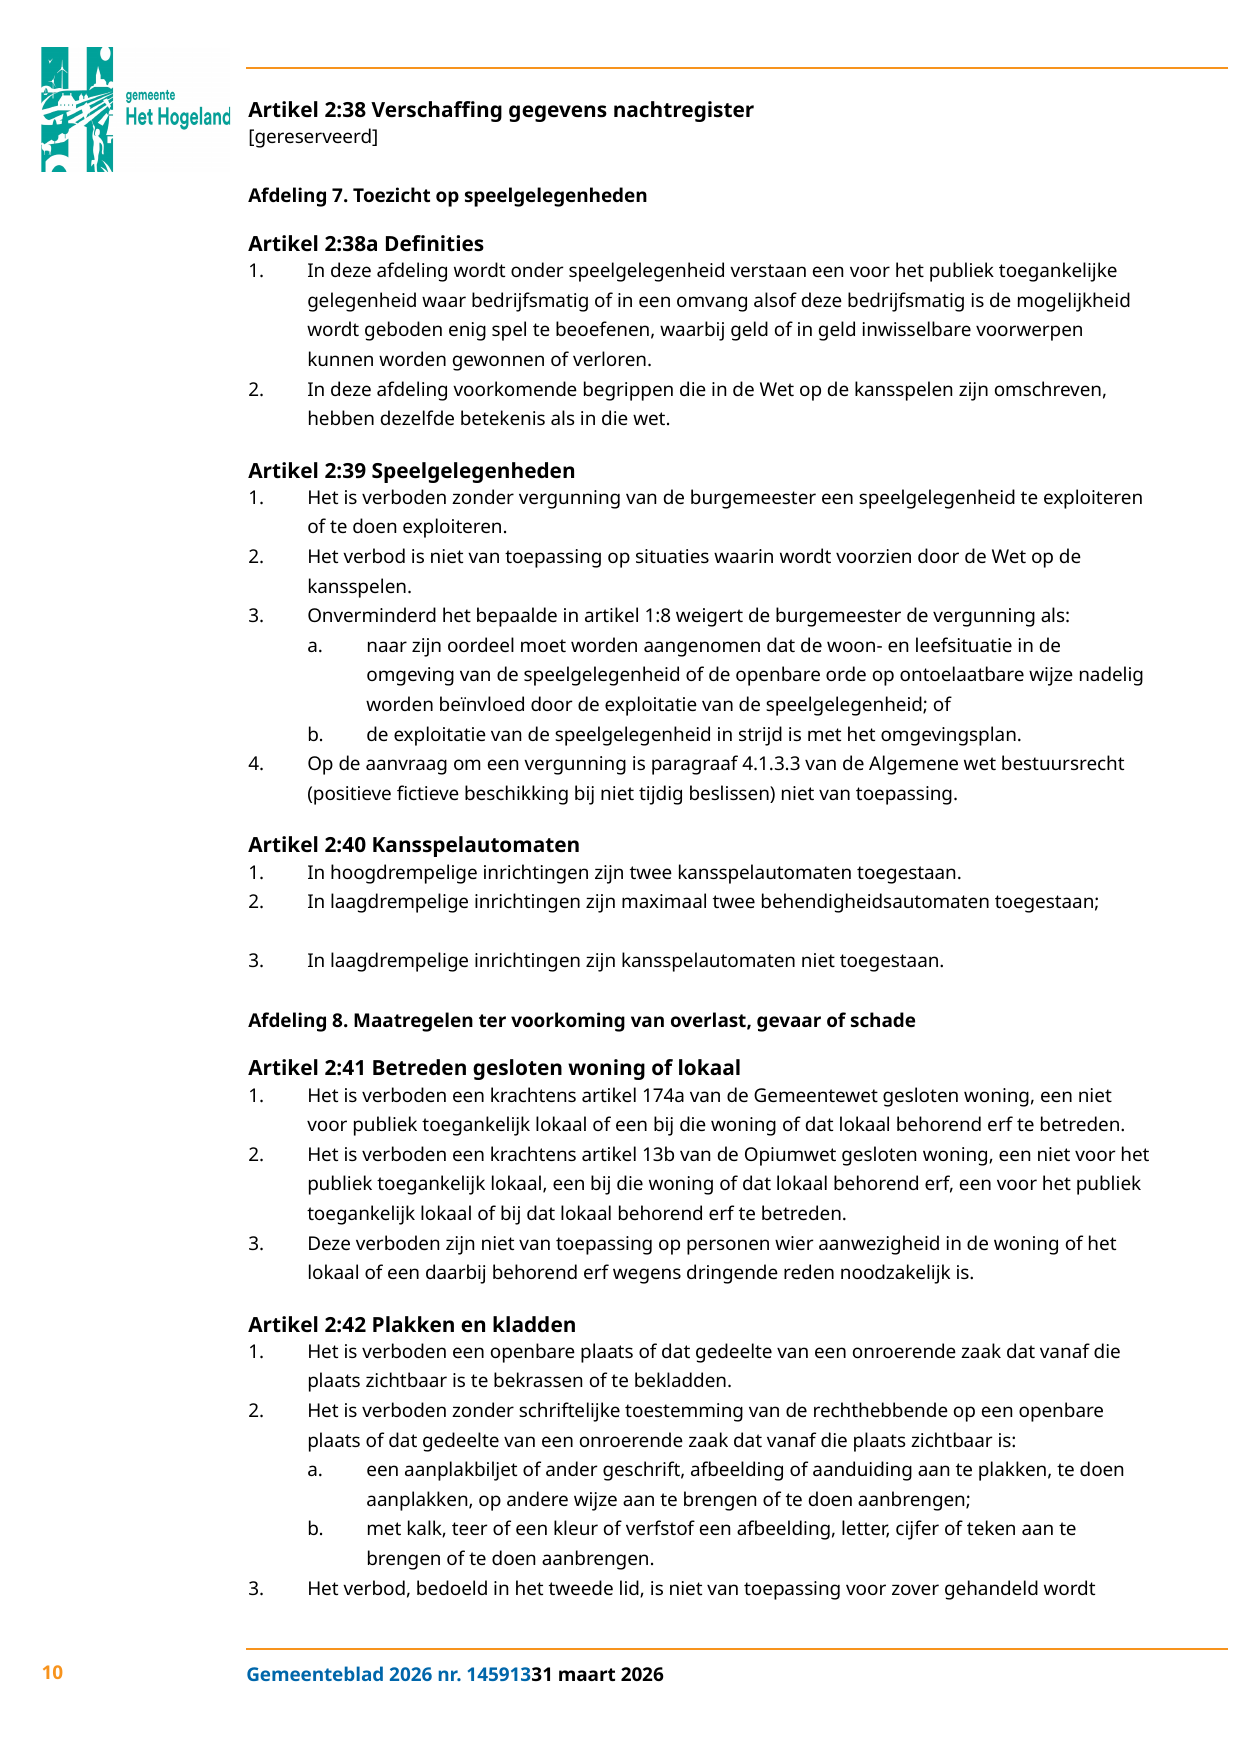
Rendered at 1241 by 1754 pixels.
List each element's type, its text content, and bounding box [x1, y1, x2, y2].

list de exploitatie van de speelgelegenheid in strijd is met het omgevingsplan. [307, 721, 1152, 747]
text [gereserveerd] [248, 123, 1152, 149]
text Artikel 2:40 Kansspelautomaten [248, 830, 1152, 859]
list In hoogdrempelige inrichtingen zijn twee kansspelautomaten toegestaan. [248, 859, 1152, 884]
text Artikel 2:42 Plakken en kladden [248, 1310, 1152, 1338]
list een aanplakbiljet of ander geschrift, afbeelding of aanduiding aan te plakken, te doen aanplakken, op andere wijze aan te brengen of te doen aanbrengen; [307, 1456, 1152, 1512]
list In deze afdeling voorkomende begrippen die in de Wet op de kansspelen zijn omschreven, hebben dezelfde betekenis als in die wet. [248, 376, 1152, 431]
list naar zijn oordeel moet worden aangenomen dat de woon- en leefsituatie in de omgeving van de speelgelegenheid of de openbare orde op ontoelaatbare wijze nadelig worden beïnvloed door de exploitatie van de speelgelegenheid; of [307, 632, 1152, 717]
picture [41, 47, 231, 172]
list Het is verboden een openbare plaats of dat gedeelte van een onroerende zaak dat vanaf die plaats zichtbaar is te bekrassen of te bekladden. [248, 1338, 1152, 1393]
list In deze afdeling wordt onder speelgelegenheid verstaan een voor het publiek toegankelijke gelegenheid waar bedrijfsmatig of in een omvang alsof deze bedrijfsmatig is de mogelijkheid wordt geboden enig spel te beoefenen, waarbij geld of in geld inwisselbare voorwerpen kunnen worden gewonnen of verloren. [248, 257, 1152, 372]
text Afdeling 7. Toezicht op speelgelegenheden [248, 182, 1152, 208]
list Het verbod is niet van toepassing op situaties waarin wordt voorzien door de Wet op de kansspelen. [248, 543, 1152, 599]
list Deze verboden zijn niet van toepassing op personen wier aanwezigheid in de woning of het lokaal of een daarbij behorend erf wegens dringende reden noodzakelijk is. [248, 1230, 1152, 1285]
list Het is verboden zonder vergunning van de burgemeester een speelgelegenheid te exploiteren of te doen exploiteren. [248, 484, 1152, 539]
text Artikel 2:38a Definities [248, 229, 1152, 257]
list Het is verboden zonder schriftelijke toestemming van de rechthebbende op een openbare plaats of dat gedeelte van een onroerende zaak dat vanaf die plaats zichtbaar is: [248, 1397, 1152, 1453]
text Artikel 2:41 Betreden gesloten woning of lokaal [248, 1053, 1152, 1082]
list Het verbod, bedoeld in het tweede lid, is niet van toepassing voor zover gehandeld wordt [248, 1575, 1152, 1601]
list In laagdrempelige inrichtingen zijn kansspelautomaten niet toegestaan. [248, 948, 1152, 973]
list Het is verboden een krachtens artikel 174a van de Gemeentewet gesloten woning, een niet voor publiek toegankelijk lokaal of een bij die woning of dat lokaal behorend erf te betreden. [248, 1082, 1152, 1137]
text Artikel 2:39 Speelgelegenheden [248, 456, 1152, 484]
list Het is verboden een krachtens artikel 13b van de Opiumwet gesloten woning, een niet voor het publiek toegankelijk lokaal, een bij die woning of dat lokaal behorend erf, een voor het publiek toegankelijk lokaal of bij dat lokaal behorend erf te betreden. [248, 1141, 1152, 1226]
list Onverminderd het bepaalde in artikel 1:8 weigert de burgemeester de vergunning als: [248, 602, 1152, 628]
list In laagdrempelige inrichtingen zijn maximaal twee behendigheidsautomaten toegestaan; [248, 888, 1152, 914]
list Op de aanvraag om een vergunning is paragraaf 4.1.3.3 van de Algemene wet bestuursrecht (positieve fictieve beschikking bij niet tijdig beslissen) niet van toepassing. [248, 750, 1152, 806]
list met kalk, teer of een kleur of verfstof een afbeelding, letter, cijfer of teken aan te brengen of te doen aanbrengen. [307, 1516, 1152, 1571]
text Afdeling 8. Maatregelen ter voorkoming van overlast, gevaar of schade [248, 1007, 1152, 1032]
text Artikel 2:38 Verschaffing gegevens nachtregister [248, 95, 1152, 123]
